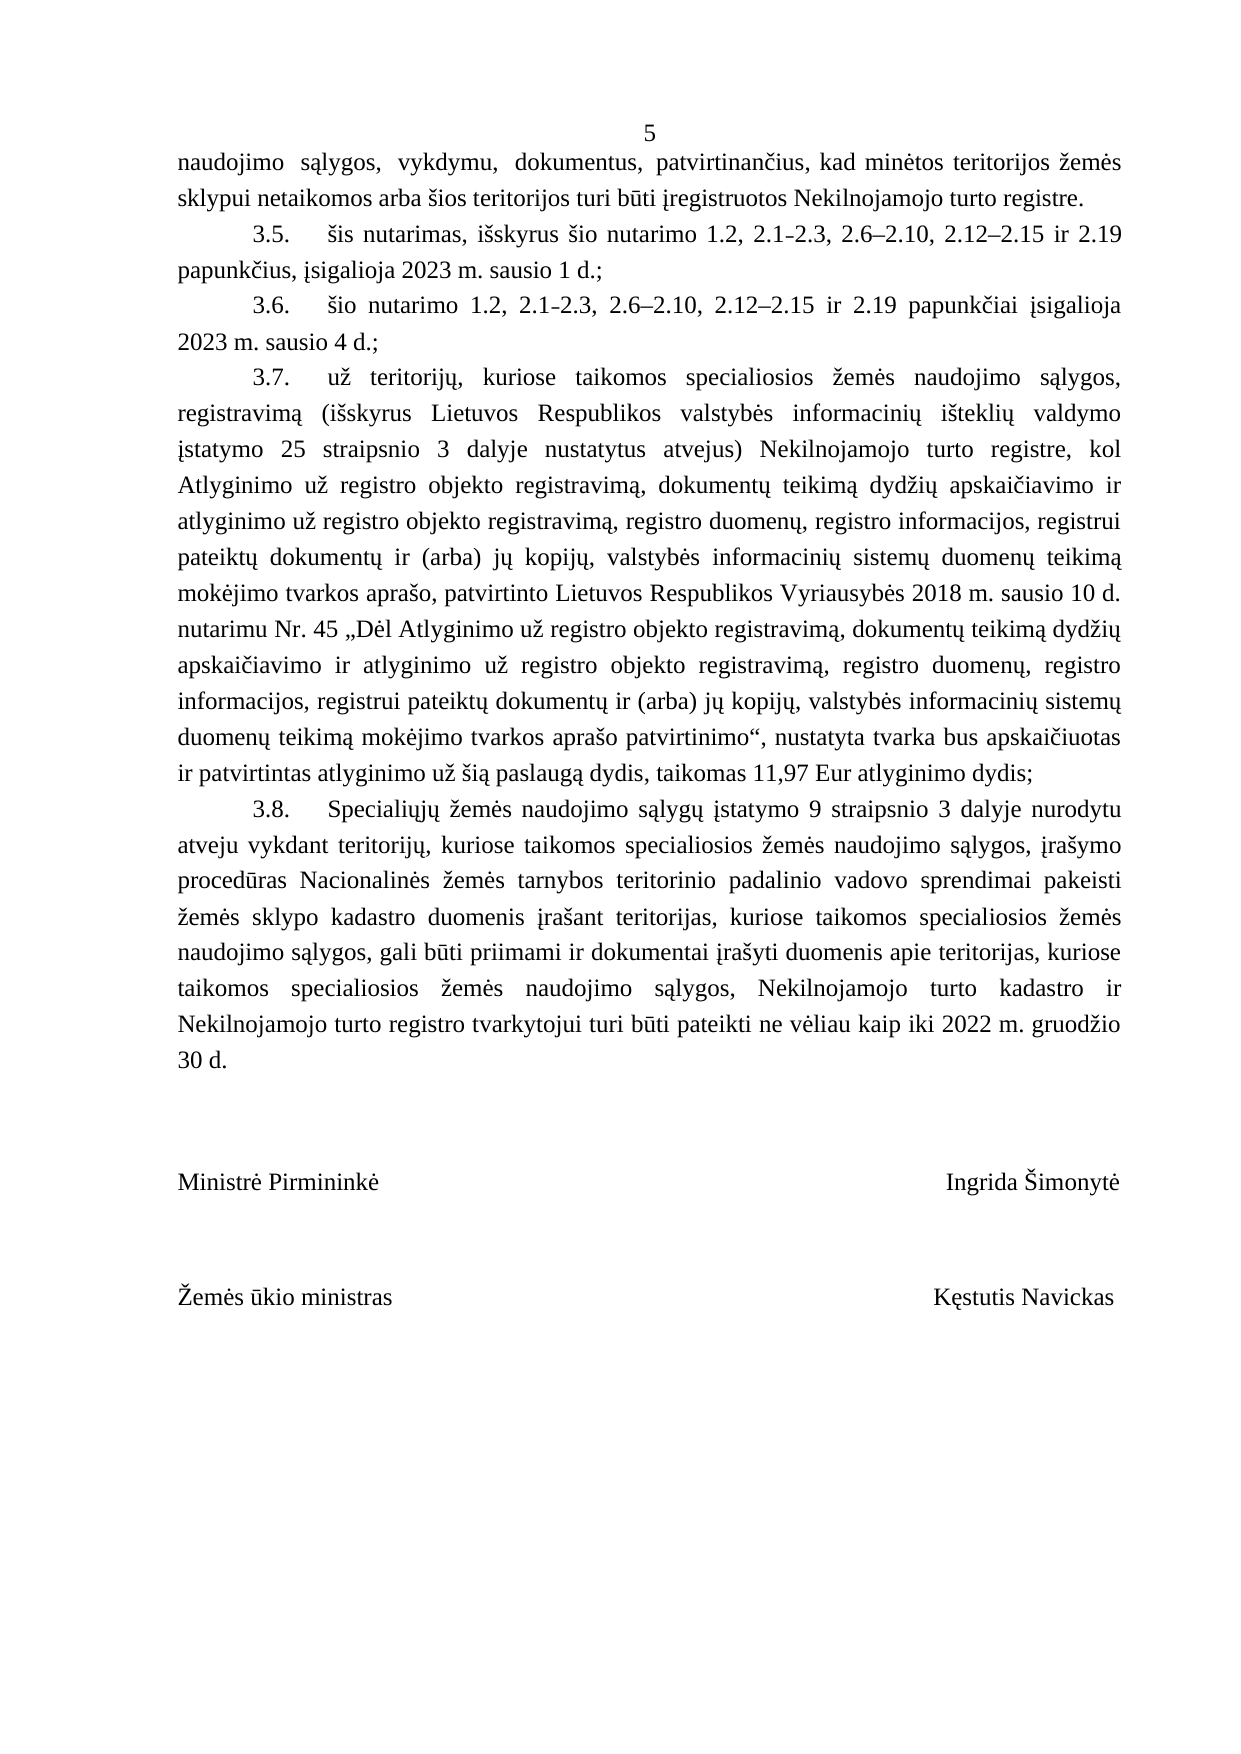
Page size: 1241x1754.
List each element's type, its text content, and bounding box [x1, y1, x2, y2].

text 3.5. šis nutarimas, išskyrus šio nutarimo 1.2, 2.1–2.3, 2.6–2.10, 2.12–2.15 ir 2.19 papunkčius, įsigalioja 2023 m. sausio 1 d.; [177, 219, 1122, 283]
text naudojimo sąlygos, vykdymu, dokumentus, patvirtinančius, kad minėtos teritorijos žemės sklypui netaikomos arba šios teritorijos turi būti įregistruotos Nekilnojamojo turto registre. [177, 147, 1122, 212]
text 3.8. Specialiųjų žemės naudojimo sąlygų įstatymo 9 straipsnio 3 dalyje nurodytu atveju vykdant teritorijų, kuriose taikomos specialiosios žemės naudojimo sąlygos, įrašymo procedūras Nacionalinės žemės tarnybos teritorinio padalinio vadovo sprendimai pakeisti žemės sklypo kadastro duomenis įrašant teritorijas, kuriose taikomos specialiosios žemės naudojimo sąlygos, gali būti priimami ir dokumentai įrašyti duomenis apie teritorijas, kuriose taikomos specialiosios žemės naudojimo sąlygos, Nekilnojamojo turto kadastro ir Nekilnojamojo turto registro tvarkytojui turi būti pateikti ne vėliau kaip iki 2022 m. gruodžio 30 d. [177, 794, 1122, 1074]
text Žemės ūkio ministras Kęstutis Navickas [177, 1282, 1122, 1311]
text 3.6. šio nutarimo 1.2, 2.1–2.3, 2.6–2.10, 2.12–2.15 ir 2.19 papunkčiai įsigalioja 2023 m. sausio 4 d.; [177, 291, 1122, 355]
text 3.7. už teritorijų, kuriose taikomos specialiosios žemės naudojimo sąlygos, registravimą (išskyrus Lietuvos Respublikos valstybės informacinių išteklių valdymo įstatymo 25 straipsnio 3 dalyje nustatytus atvejus) Nekilnojamojo turto registre, kol Atlyginimo už registro objekto registravimą, dokumentų teikimą dydžių apskaičiavimo ir atlyginimo už registro objekto registravimą, registro duomenų, registro informacijos, registrui pateiktų dokumentų ir (arba) jų kopijų, valstybės informacinių sistemų duomenų teikimą mokėjimo tvarkos aprašo, patvirtinto Lietuvos Respublikos Vyriausybės 2018 m. sausio 10 d. nutarimu Nr. 45 „Dėl Atlyginimo už registro objekto registravimą, dokumentų teikimą dydžių apskaičiavimo ir atlyginimo už registro objekto registravimą, registro duomenų, registro informacijos, registrui pateiktų dokumentų ir (arba) jų kopijų, valstybės informacinių sistemų duomenų teikimą mokėjimo tvarkos aprašo patvirtinimo“, nustatyta tvarka bus apskaičiuotas ir patvirtintas atlyginimo už šią paslaugą dydis, taikomas 11,97 Eur atlyginimo dydis; [177, 362, 1122, 787]
text Ministrė Pirmininkė Ingrida Šimonytė [177, 1167, 1122, 1196]
